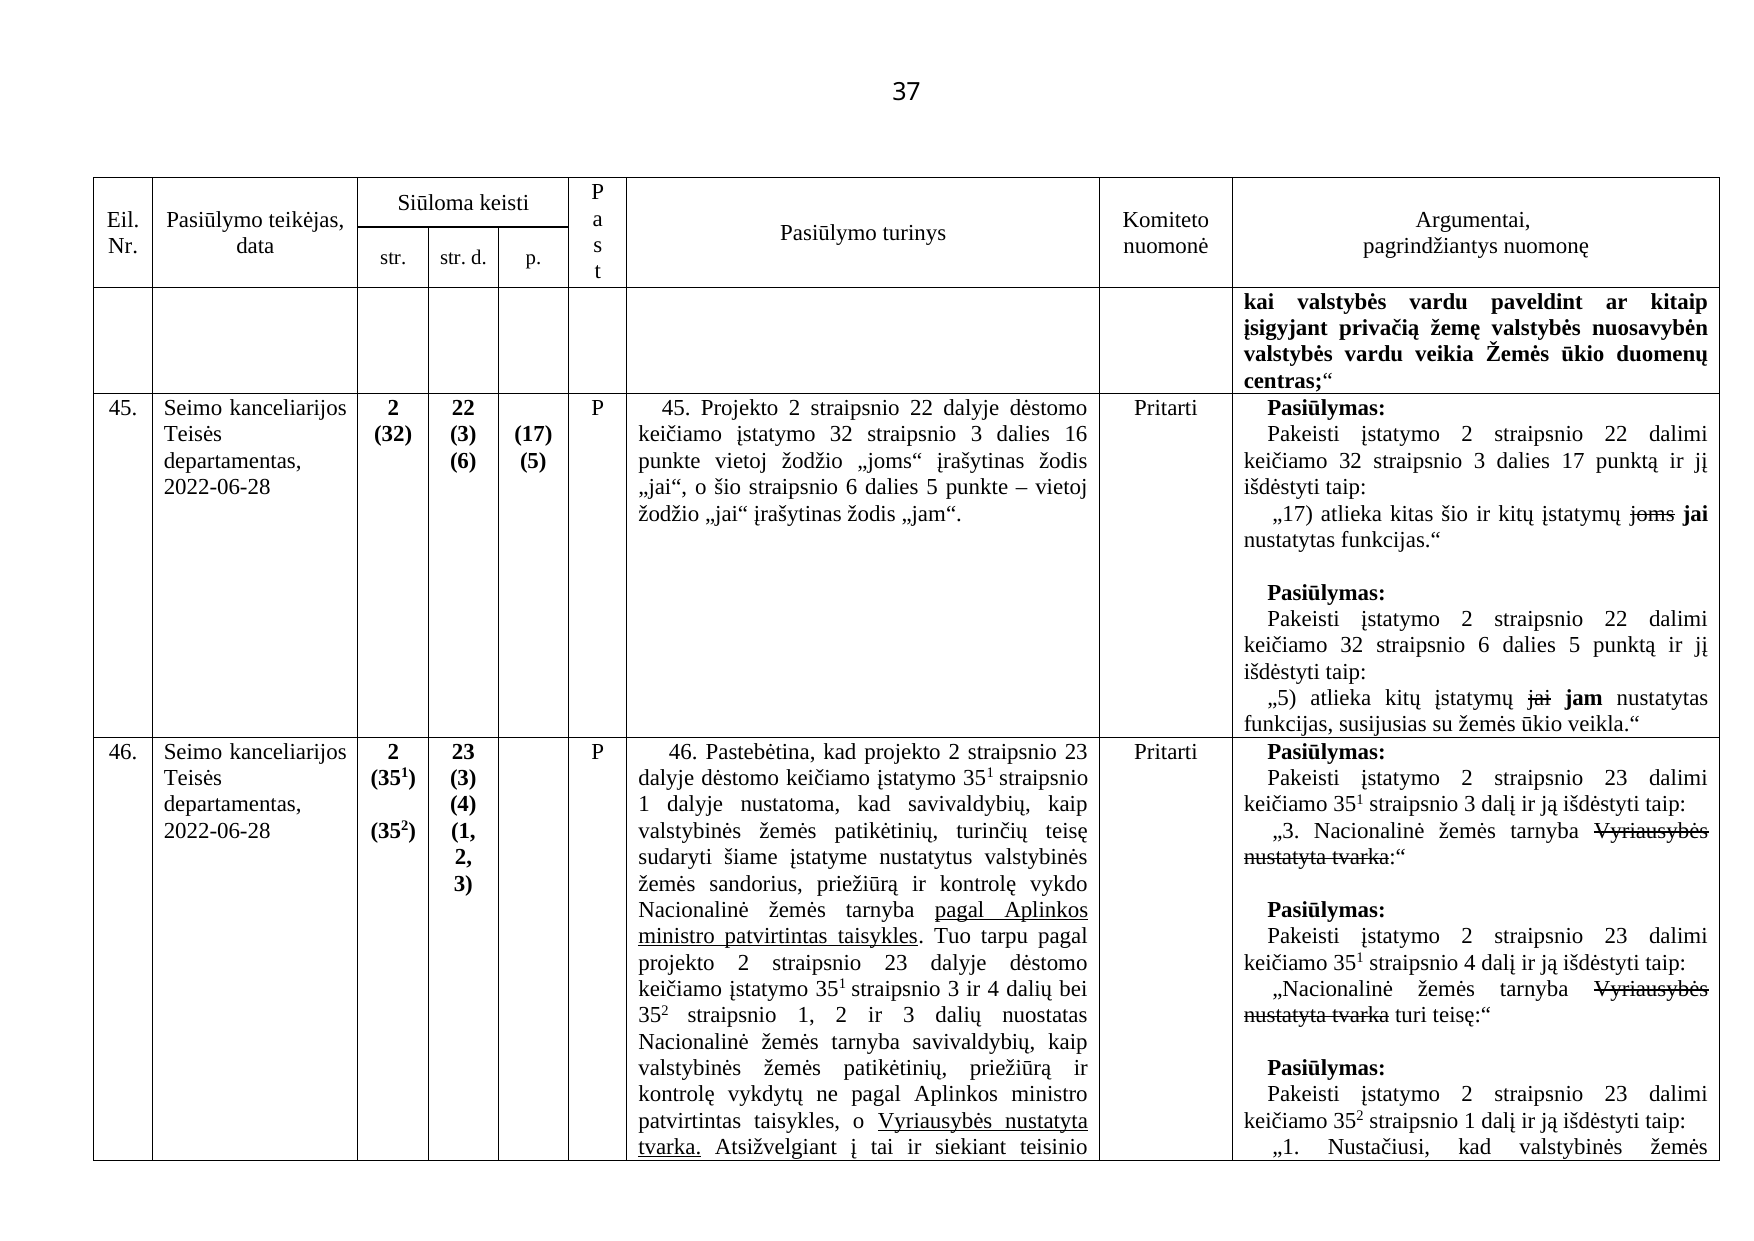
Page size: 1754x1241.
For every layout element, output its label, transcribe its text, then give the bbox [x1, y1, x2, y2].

table_cell str. [358, 228, 428, 287]
table_cell 45. [94, 394, 152, 737]
table_header Siūloma keisti [358, 178, 568, 226]
table_cell kai valstybės vardu paveldint ar kitaip įsigyjant privačią žemę valstybės nuosavybėn valstybės vardu veikia Žemės ūkio duomenų centras;“ [1233, 288, 1719, 393]
table_cell [429, 288, 498, 393]
table_cell str. d. [429, 228, 498, 287]
table_header Pastabos [569, 178, 626, 287]
table_cell 2 (32) [358, 394, 428, 737]
table_cell [153, 288, 357, 393]
table_cell [499, 738, 568, 1159]
table_cell Seimo kanceliarijos Teisės departamentas, 2022-06-28 [153, 738, 357, 1159]
table_cell P [569, 288, 626, 393]
table_header Eil. Nr. [94, 178, 152, 287]
table_cell 23 (3) (4) (1, 2, 3) [429, 738, 498, 1159]
table_cell Pritarti [1100, 738, 1232, 1159]
table_cell Pritarti [1100, 394, 1232, 737]
table_header Pasiūlymo turinys [627, 178, 1099, 287]
table_cell (17) (5) [499, 394, 568, 737]
table_cell [627, 288, 1099, 393]
table_header Komiteto nuomonė [1100, 178, 1232, 287]
table_cell [358, 288, 428, 393]
table_cell [499, 288, 568, 393]
table_cell P [569, 394, 626, 737]
table_cell 22 (3) (6) [429, 394, 498, 737]
table_header Argumentai, pagrindžiantys nuomonę [1233, 178, 1719, 287]
table_cell P [569, 738, 626, 1159]
table_header Pasiūlymo teikėjas, data [153, 178, 357, 287]
table_cell Pasiūlymas: Pakeisti įstatymo 2 straipsnio 23 dalimi keičiamo 351 straipsnio 3 dalį ir ją išdėstyti taip: „3. Nacionalinė žemės tarnyba Vyriausybės nustatyta tvarka:“ Pasiūlymas: Pakeisti įstatymo 2 straipsnio 23 dalimi keičiamo 351 straipsnio 4 dalį ir ją išdėstyti taip: „Nacionalinė žemės tarnyba Vyriausybės nustatyta tvarka turi teisę:“ Pasiūlymas: Pakeisti įstatymo 2 straipsnio 23 dalimi keičiamo 352 straipsnio 1 dalį ir ją išdėstyti taip: „1. Nustačiusi, kad valstybinės žemės [1233, 738, 1719, 1159]
table_cell [94, 288, 152, 393]
table_cell 2 (351) (352) [358, 738, 428, 1159]
table_cell Pasiūlymas: Pakeisti įstatymo 2 straipsnio 22 dalimi keičiamo 32 straipsnio 3 dalies 17 punktą ir jį išdėstyti taip: „17) atlieka kitas šio ir kitų įstatymų joms jai nustatytas funkcijas.“ Pasiūlymas: Pakeisti įstatymo 2 straipsnio 22 dalimi keičiamo 32 straipsnio 6 dalies 5 punktą ir jį išdėstyti taip: „5) atlieka kitų įstatymų jai jam nustatytas funkcijas, susijusias su žemės ūkio veikla.“ [1233, 394, 1719, 737]
table_cell 46. [94, 738, 152, 1159]
table_cell Seimo kanceliarijos Teisės departamentas, 2022-06-28 [153, 394, 357, 737]
table_cell 46. Pastebėtina, kad projekto 2 straipsnio 23 dalyje dėstomo keičiamo įstatymo 351 straipsnio 1 dalyje nustatoma, kad savivaldybių, kaip valstybinės žemės patikėtinių, turinčių teisę sudaryti šiame įstatyme nustatytus valstybinės žemės sandorius, priežiūrą ir kontrolę vykdo Nacionalinė žemės tarnyba pagal Aplinkos ministro patvirtintas taisykles. Tuo tarpu pagal projekto 2 straipsnio 23 dalyje dėstomo keičiamo įstatymo 351 straipsnio 3 ir 4 dalių bei 352 straipsnio 1, 2 ir 3 dalių nuostatas Nacionalinė žemės tarnyba savivaldybių, kaip valstybinės žemės patikėtinių, priežiūrą ir kontrolę vykdytų ne pagal Aplinkos ministro patvirtintas taisykles, o Vyriausybės nustatyta tvarka. Atsižvelgiant į tai ir siekiant teisinio [627, 738, 1099, 1159]
table_cell p. [499, 228, 568, 287]
table_cell [1100, 288, 1232, 393]
table_cell 45. Projekto 2 straipsnio 22 dalyje dėstomo keičiamo įstatymo 32 straipsnio 3 dalies 16 punkte vietoj žodžio „joms“ įrašytinas žodis „jai“, o šio straipsnio 6 dalies 5 punkte – vietoj žodžio „jai“ įrašytinas žodis „jam“. [627, 394, 1099, 737]
